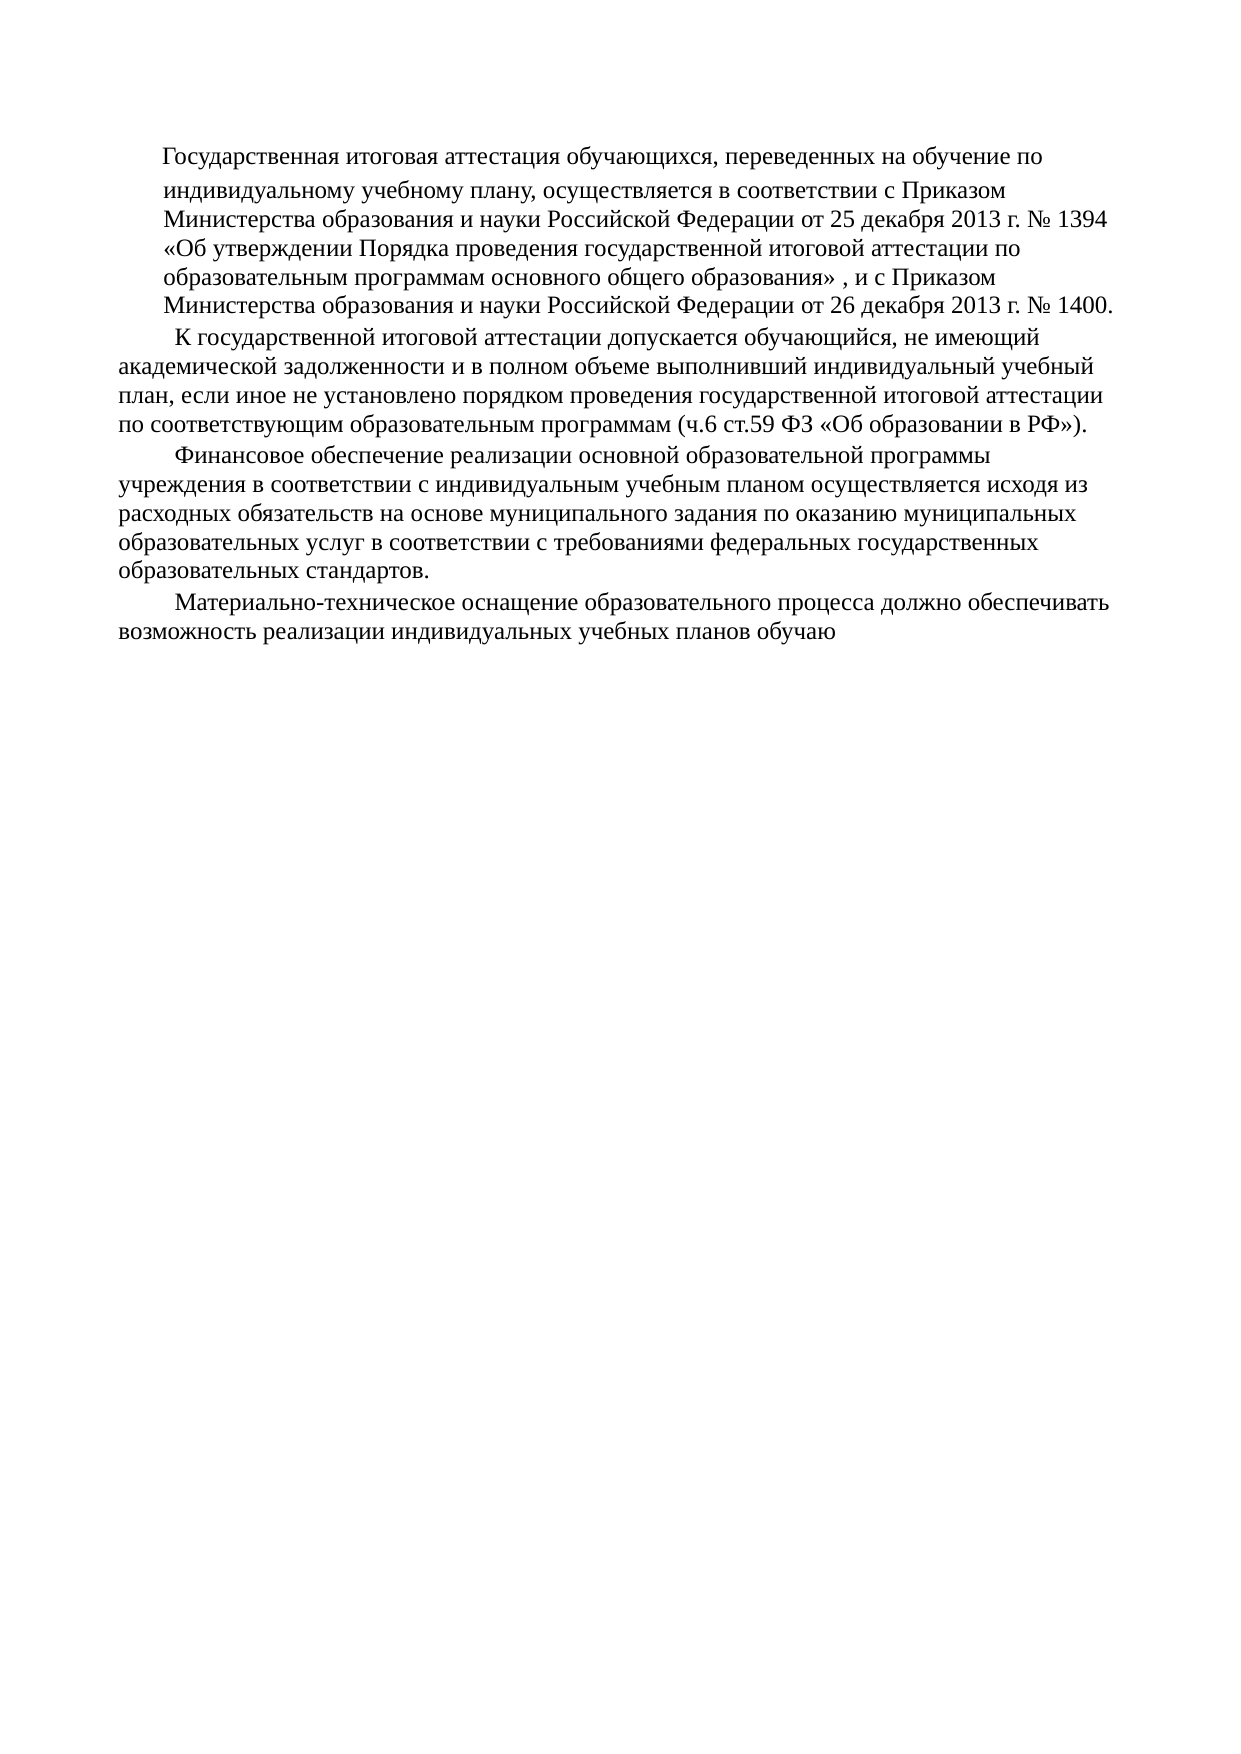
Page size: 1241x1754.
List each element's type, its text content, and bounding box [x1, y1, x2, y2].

text Финансовое обеспечение реализации основной образовательной программы учреждения в соответствии с индивидуальным учебным планом осуществляется исходя из расходных обязательств на основе муниципального задания по оказанию муниципальных образовательных услуг в соответствии с требованиями федеральных государственных образовательных стандартов. [118, 441, 1122, 584]
text Материально-техническое оснащение образовательного процесса должно обеспечивать возможность реализации индивидуальных учебных планов обучаю [118, 587, 1122, 645]
text К государственной итоговой аттестации допускается обучающийся, не имеющий академической задолженности и в полном объеме выполнивший индивидуальный учебный план, если иное не установлено порядком проведения государственной итоговой аттестации по соответствующим образовательным программам (ч.6 ст.59 ФЗ «Об образовании в РФ»). [118, 322, 1122, 437]
subtitle Государственная итоговая аттестация обучающихся, переведенных на обучение по индивидуальному учебному плану, осуществляется в соответствии с Приказом Министерства образования и науки Российской Федерации от 25 декабря 2013 г. № 1394 «Об утверждении Порядка проведения государственной итоговой аттестации по образовательным программам основного общего образования» , и с Приказом Министерства образования и науки Российской Федерации от 26 декабря 2013 г. № 1400. [118, 118, 1122, 319]
